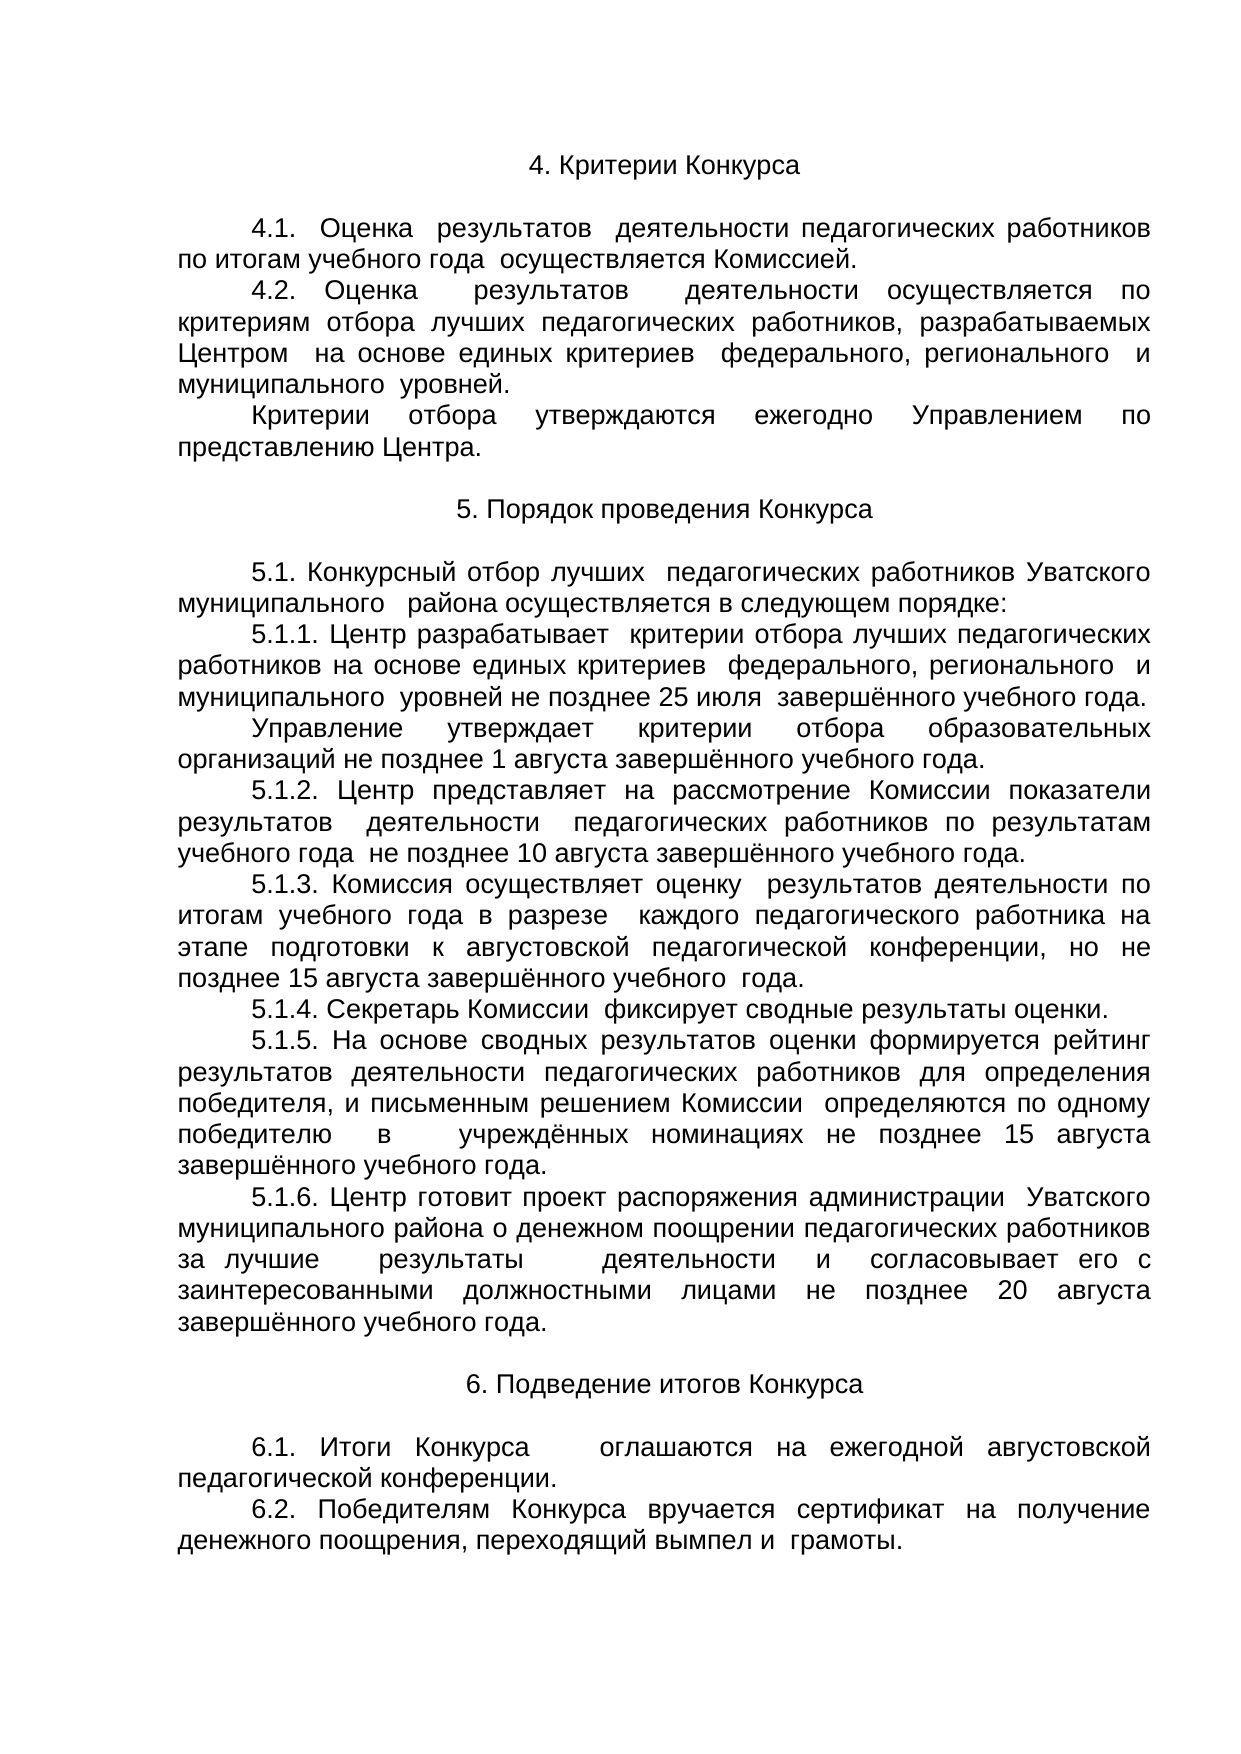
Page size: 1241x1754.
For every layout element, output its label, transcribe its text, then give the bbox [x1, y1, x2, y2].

text 5. Порядок проведения Конкурса [177, 493, 1152, 524]
text 4.2. Оценка результатов деятельности осуществляется по критериям отбора лучших педагогических работников, разрабатываемых Центром на основе единых критериев федерального, регионального и муниципального уровней. [177, 274, 1152, 399]
text 5.1.3. Комиссия осуществляет оценку результатов деятельности по итогам учебного года в разрезе каждого педагогического работника на этапе подготовки к августовской педагогической конференции, но не позднее 15 августа завершённого учебного года. [177, 868, 1152, 993]
text 4. Критерии Конкурса [177, 149, 1152, 181]
text Критерии отбора утверждаются ежегодно Управлением по представлению Центра. [177, 399, 1152, 462]
text 6. Подведение итогов Конкурса [177, 1368, 1152, 1399]
text 5.1.1. Центр разрабатывает критерии отбора лучших педагогических работников на основе единых критериев федерального, регионального и муниципального уровней не позднее 25 июля завершённого учебного года. [177, 618, 1152, 712]
text Управление утверждает критерии отбора образовательных организаций не позднее 1 августа завершённого учебного года. [177, 712, 1152, 774]
text 4.1. Оценка результатов деятельности педагогических работников по итогам учебного года осуществляется Комиссией. [177, 212, 1152, 274]
text 5.1.6. Центр готовит проект распоряжения администрации Уватского муниципального района о денежном поощрении педагогических работников за лучшие результаты деятельности и согласовывает его с заинтересованными должностными лицами не позднее 20 августа завершённого учебного года. [177, 1181, 1152, 1337]
text 6.1. Итоги Конкурса оглашаются на ежегодной августовской педагогической конференции. [177, 1431, 1152, 1493]
text 6.2. Победителям Конкурса вручается сертификат на получение денежного поощрения, переходящий вымпел и грамоты. [177, 1493, 1152, 1556]
text 5.1.5. На основе сводных результатов оценки формируется рейтинг результатов деятельности педагогических работников для определения победителя, и письменным решением Комиссии определяются по одному победителю в учреждённых номинациях не позднее 15 августа завершённого учебного года. [177, 1024, 1152, 1181]
text 5.1.4. Секретарь Комиссии фиксирует сводные результаты оценки. [177, 993, 1152, 1024]
text 5.1. Конкурсный отбор лучших педагогических работников Уватского муниципального района осуществляется в следующем порядке: [177, 556, 1152, 618]
text 5.1.2. Центр представляет на рассмотрение Комиссии показатели результатов деятельности педагогических работников по результатам учебного года не позднее 10 августа завершённого учебного года. [177, 774, 1152, 868]
